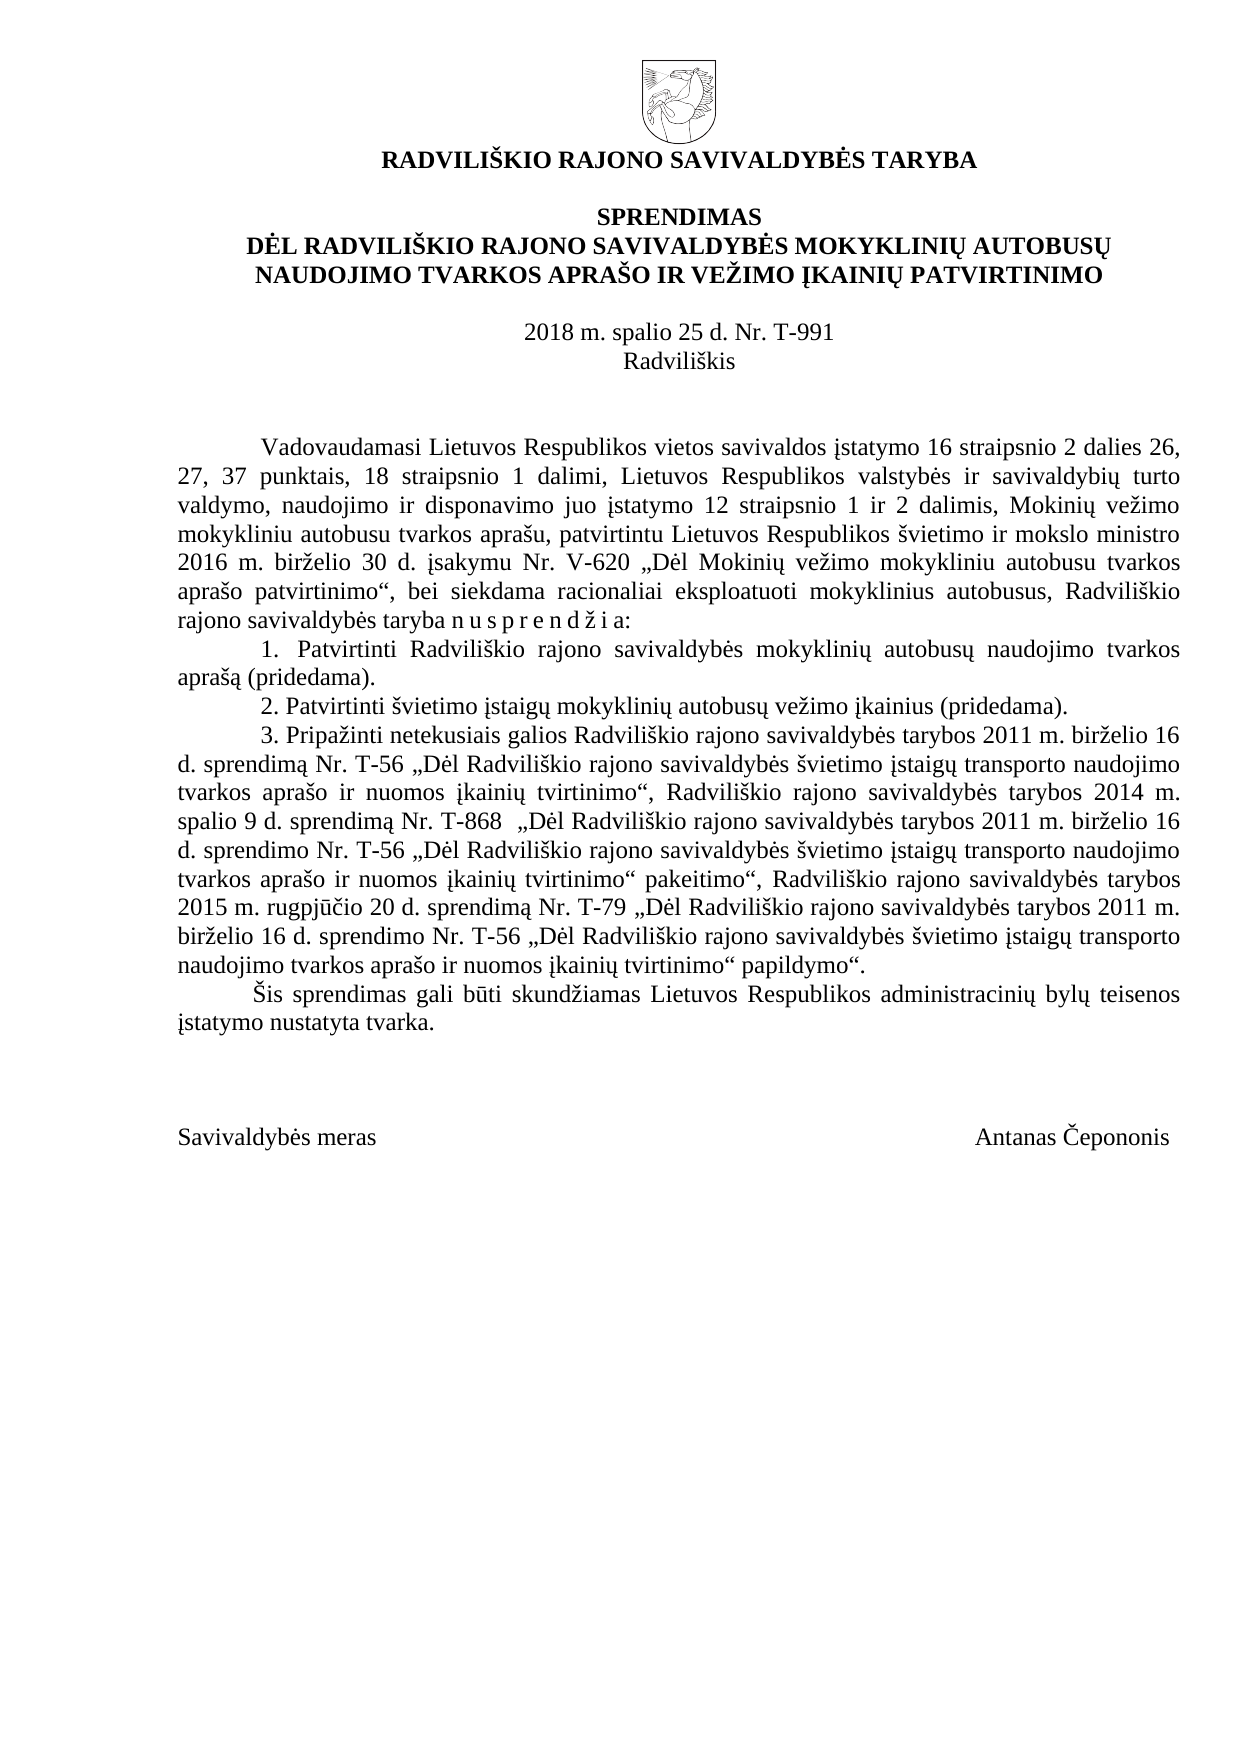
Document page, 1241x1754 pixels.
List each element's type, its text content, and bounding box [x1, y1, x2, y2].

text DĖL RADVILIŠKIO RAJONO SAVIVALDYBĖS MOKYKLINIŲ AUTOBUSŲ NAUDOJIMO TVARKOS APRAŠO IR VEŽIMO ĮKAINIŲ PATVIRTINIMO [177, 231, 1181, 289]
text Radviliškio rajono savivaldybės taryba [177, 145, 1181, 174]
text Šis sprendimas gali būti skundžiamas Lietuvos Respublikos administracinių bylų teisenos įstatymo nustatyta tvarka. [177, 979, 1181, 1036]
text Savivaldybės meras Antanas Čepononis [177, 1122, 1181, 1151]
text Radviliškis [177, 346, 1181, 375]
text 2. Patvirtinti švietimo įstaigų mokyklinių autobusų vežimo įkainius (pridedama). [177, 691, 1181, 720]
text 2018 m. spalio 25 d. Nr. T-991 [177, 317, 1181, 346]
text Vadovaudamasi Lietuvos Respublikos vietos savivaldos įstatymo 16 straipsnio 2 dalies 26, 27, 37 punktais, 18 straipsnio 1 dalimi, Lietuvos Respublikos valstybės ir savivaldybių turto valdymo, naudojimo ir disponavimo juo įstatymo 12 straipsnio 1 ir 2 dalimis, Mokinių vežimo mokykliniu autobusu tvarkos aprašu, patvirtintu Lietuvos Respublikos švietimo ir mokslo ministro 2016 m. birželio 30 d. įsakymu Nr. V-620 „Dėl Mokinių vežimo mokykliniu autobusu tvarkos aprašo patvirtinimo“, bei siekdama racionaliai eksploatuoti mokyklinius autobusus, Radviliškio rajono savivaldybės taryba nusprendžia: [177, 432, 1181, 634]
text SPRENDIMAS [177, 202, 1181, 231]
text 1. Patvirtinti Radviliškio rajono savivaldybės mokyklinių autobusų naudojimo tvarkos aprašą (pridedama). [177, 634, 1181, 691]
text 3. Pripažinti netekusiais galios Radviliškio rajono savivaldybės tarybos 2011 m. birželio 16 d. sprendimą Nr. T-56 „Dėl Radviliškio rajono savivaldybės švietimo įstaigų transporto naudojimo tvarkos aprašo ir nuomos įkainių tvirtinimo“, Radviliškio rajono savivaldybės tarybos 2014 m. spalio 9 d. sprendimą Nr. T-868 „Dėl Radviliškio rajono savivaldybės tarybos 2011 m. birželio 16 d. sprendimo Nr. T-56 „Dėl Radviliškio rajono savivaldybės švietimo įstaigų transporto naudojimo tvarkos aprašo ir nuomos įkainių tvirtinimo“ pakeitimo“, Radviliškio rajono savivaldybės tarybos 2015 m. rugpjūčio 20 d. sprendimą Nr. T-79 „Dėl Radviliškio rajono savivaldybės tarybos 2011 m. birželio 16 d. sprendimo Nr. T-56 „Dėl Radviliškio rajono savivaldybės švietimo įstaigų transporto naudojimo tvarkos aprašo ir nuomos įkainių tvirtinimo“ papildymo“. [177, 720, 1181, 979]
